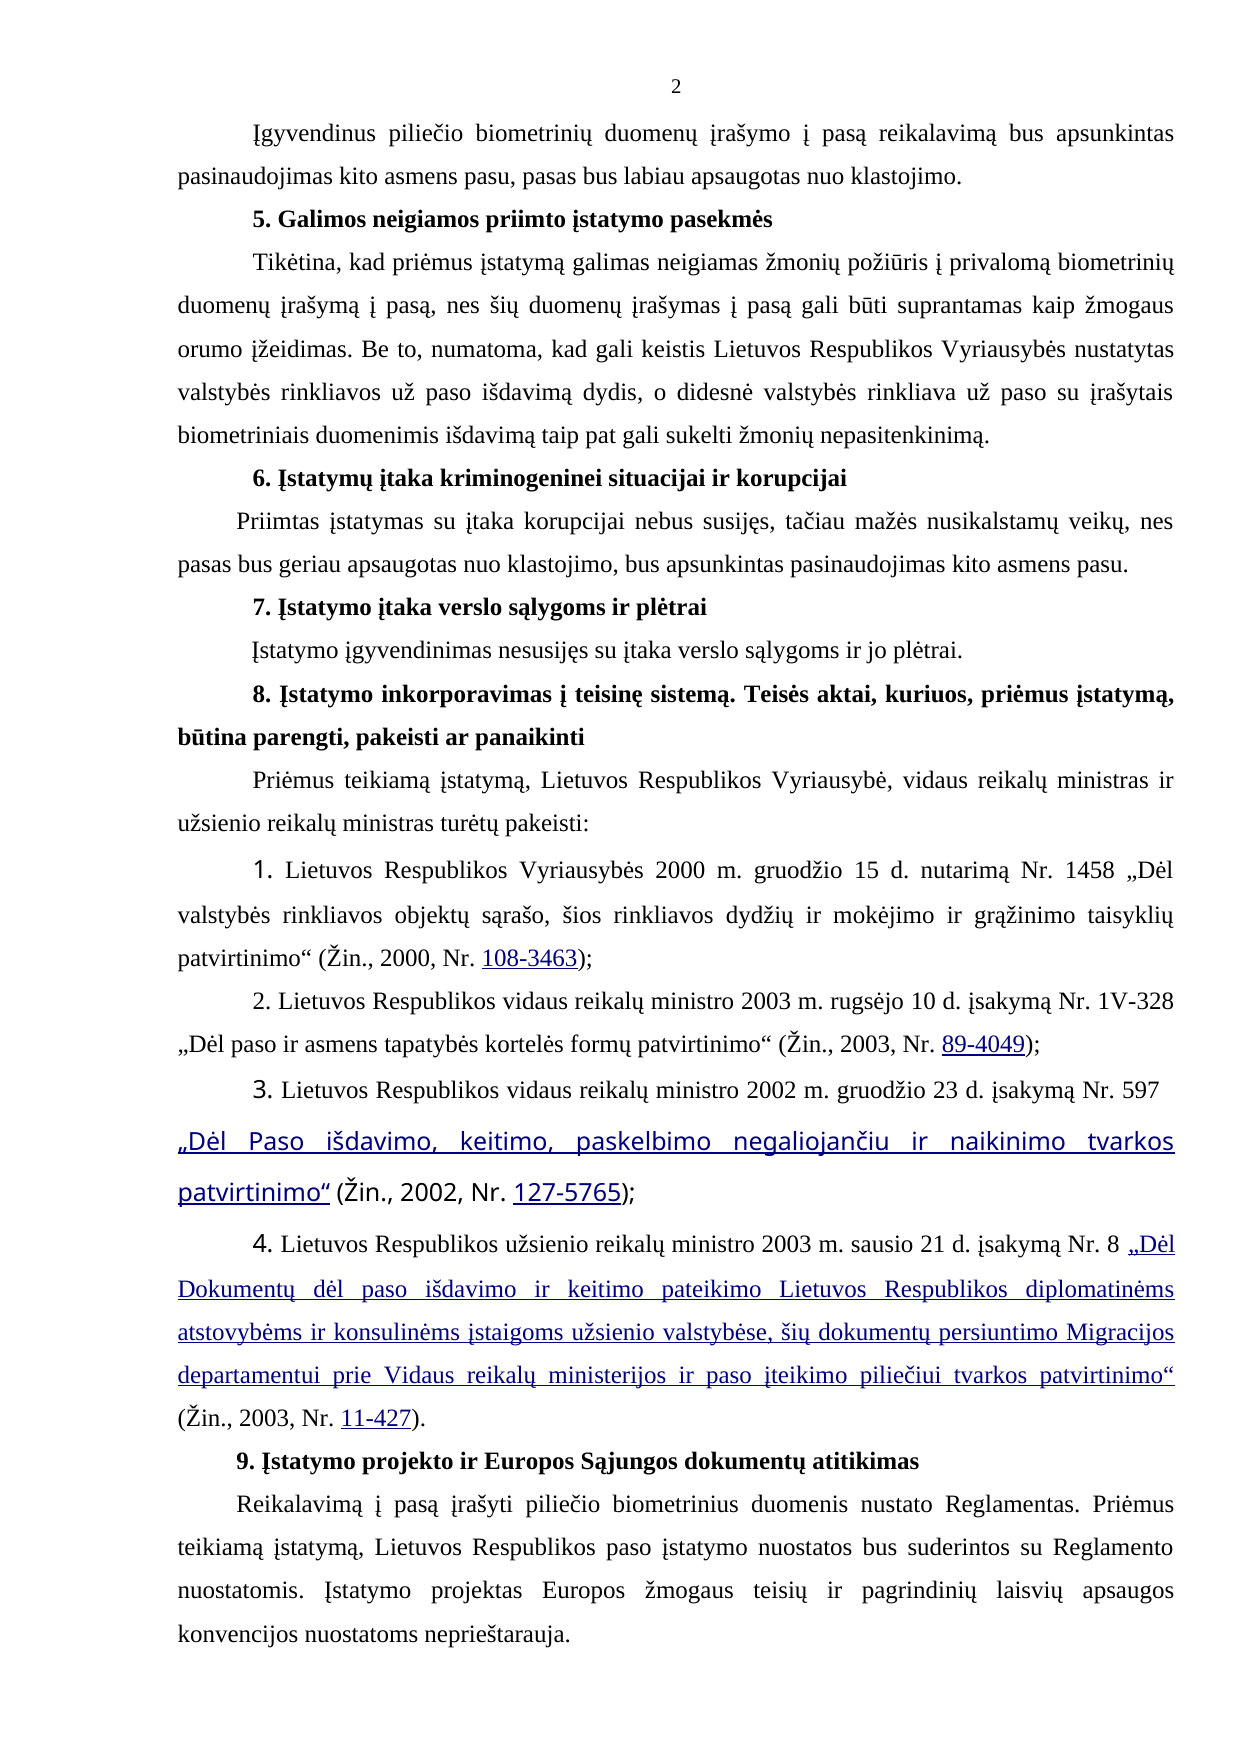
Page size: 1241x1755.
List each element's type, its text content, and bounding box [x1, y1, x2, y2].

text 2. Lietuvos Respublikos vidaus reikalų ministro 2003 m. rugsėjo 10 d. įsakymą Nr. 1V-328 „Dėl paso ir asmens tapatybės kortelės formų patvirtinimo“ (Žin., 2003, Nr. 89-4049); [177, 986, 1175, 1058]
text Reikalavimą į pasą įrašyti piliečio biometrinius duomenis nustato Reglamentas. Priėmus teikiamą įstatymą, Lietuvos Respublikos paso įstatymo nuostatos bus suderintos su Reglamento nuostatomis. Įstatymo projektas Europos žmogaus teisių ir pagrindinių laisvių apsaugos konvencijos nuostatoms neprieštarauja. [177, 1489, 1175, 1647]
text Įstatymo įgyvendinimas nesusijęs su įtaka verslo sąlygoms ir jo plėtrai. [177, 636, 1175, 664]
text Priėmus teikiamą įstatymą, Lietuvos Respublikos Vyriausybė, vidaus reikalų ministras ir užsienio reikalų ministras turėtų pakeisti: [177, 765, 1175, 837]
text 9. Įstatymo projekto ir Europos Sąjungos dokumentų atitikimas [177, 1446, 1175, 1475]
text 1. Lietuvos Respublikos Vyriausybės 2000 m. gruodžio 15 d. nutarimą Nr. 1458 „Dėl valstybės rinkliavos objektų sąrašo, šios rinkliavos dydžių ir mokėjimo ir grąžinimo taisyklių patvirtinimo“ (Žin., 2000, Nr. 108-3463); [177, 851, 1175, 972]
text patvirtinimo“ (Žin., 2002, Nr. 127-5765); [177, 1153, 1175, 1208]
text 7. Įstatymo įtaka verslo sąlygoms ir plėtrai [177, 592, 1175, 621]
text 3. Lietuvos Respublikos vidaus reikalų ministro 2002 m. gruodžio 23 d. įsakymą Nr. 597 „Dėl Paso išdavimo, keitimo, paskelbimo negaliojančiu ir naikinimo tvarkos [177, 1072, 1175, 1152]
text 6. Įstatymų įtaka kriminogeninei situacijai ir korupcijai [177, 463, 1175, 492]
text Priimtas įstatymas su įtaka korupcijai nebus susijęs, tačiau mažės nusikalstamų veikų, nes pasas bus geriau apsaugotas nuo klastojimo, bus apsunkintas pasinaudojimas kito asmens pasu. [177, 506, 1175, 578]
text Įgyvendinus piliečio biometrinių duomenų įrašymo į pasą reikalavimą bus apsunkintas pasinaudojimas kito asmens pasu, pasas bus labiau apsaugotas nuo klastojimo. [177, 118, 1175, 190]
text departamentui prie Vidaus reikalų ministerijos ir paso įteikimo piliečiui tvarkos patvirtinimo“ [177, 1343, 1175, 1385]
text atstovybėms ir konsulinėms įstaigoms užsienio valstybėse, šių dokumentų persiuntimo Migracijos [177, 1300, 1175, 1342]
text (Žin., 2003, Nr. 11-427). [177, 1386, 1175, 1432]
text Tikėtina, kad priėmus įstatymą galimas neigiamas žmonių požiūris į privalomą biometrinių duomenų įrašymą į pasą, nes šių duomenų įrašymas į pasą gali būti suprantamas kaip žmogaus orumo įžeidimas. Be to, numatoma, kad gali keistis Lietuvos Respublikos Vyriausybės nustatytas valstybės rinkliavos už paso išdavimą dydis, o didesnė valstybės rinkliava už paso su įrašytais biometriniais duomenimis išdavimą taip pat gali sukelti žmonių nepasitenkinimą. [177, 247, 1175, 449]
text 8. Įstatymo inkorporavimas į teisinę sistemą. Teisės aktai, kuriuos, priėmus įstatymą, būtina parengti, pakeisti ar panaikinti [177, 679, 1175, 751]
text 5. Galimos neigiamos priimto įstatymo pasekmės [177, 204, 1175, 233]
text 4. Lietuvos Respublikos užsienio reikalų ministro 2003 m. sausio 21 d. įsakymą Nr. 8 „Dėl Dokumentų dėl paso išdavimo ir keitimo pateikimo Lietuvos Respublikos diplomatinėms [177, 1225, 1175, 1299]
